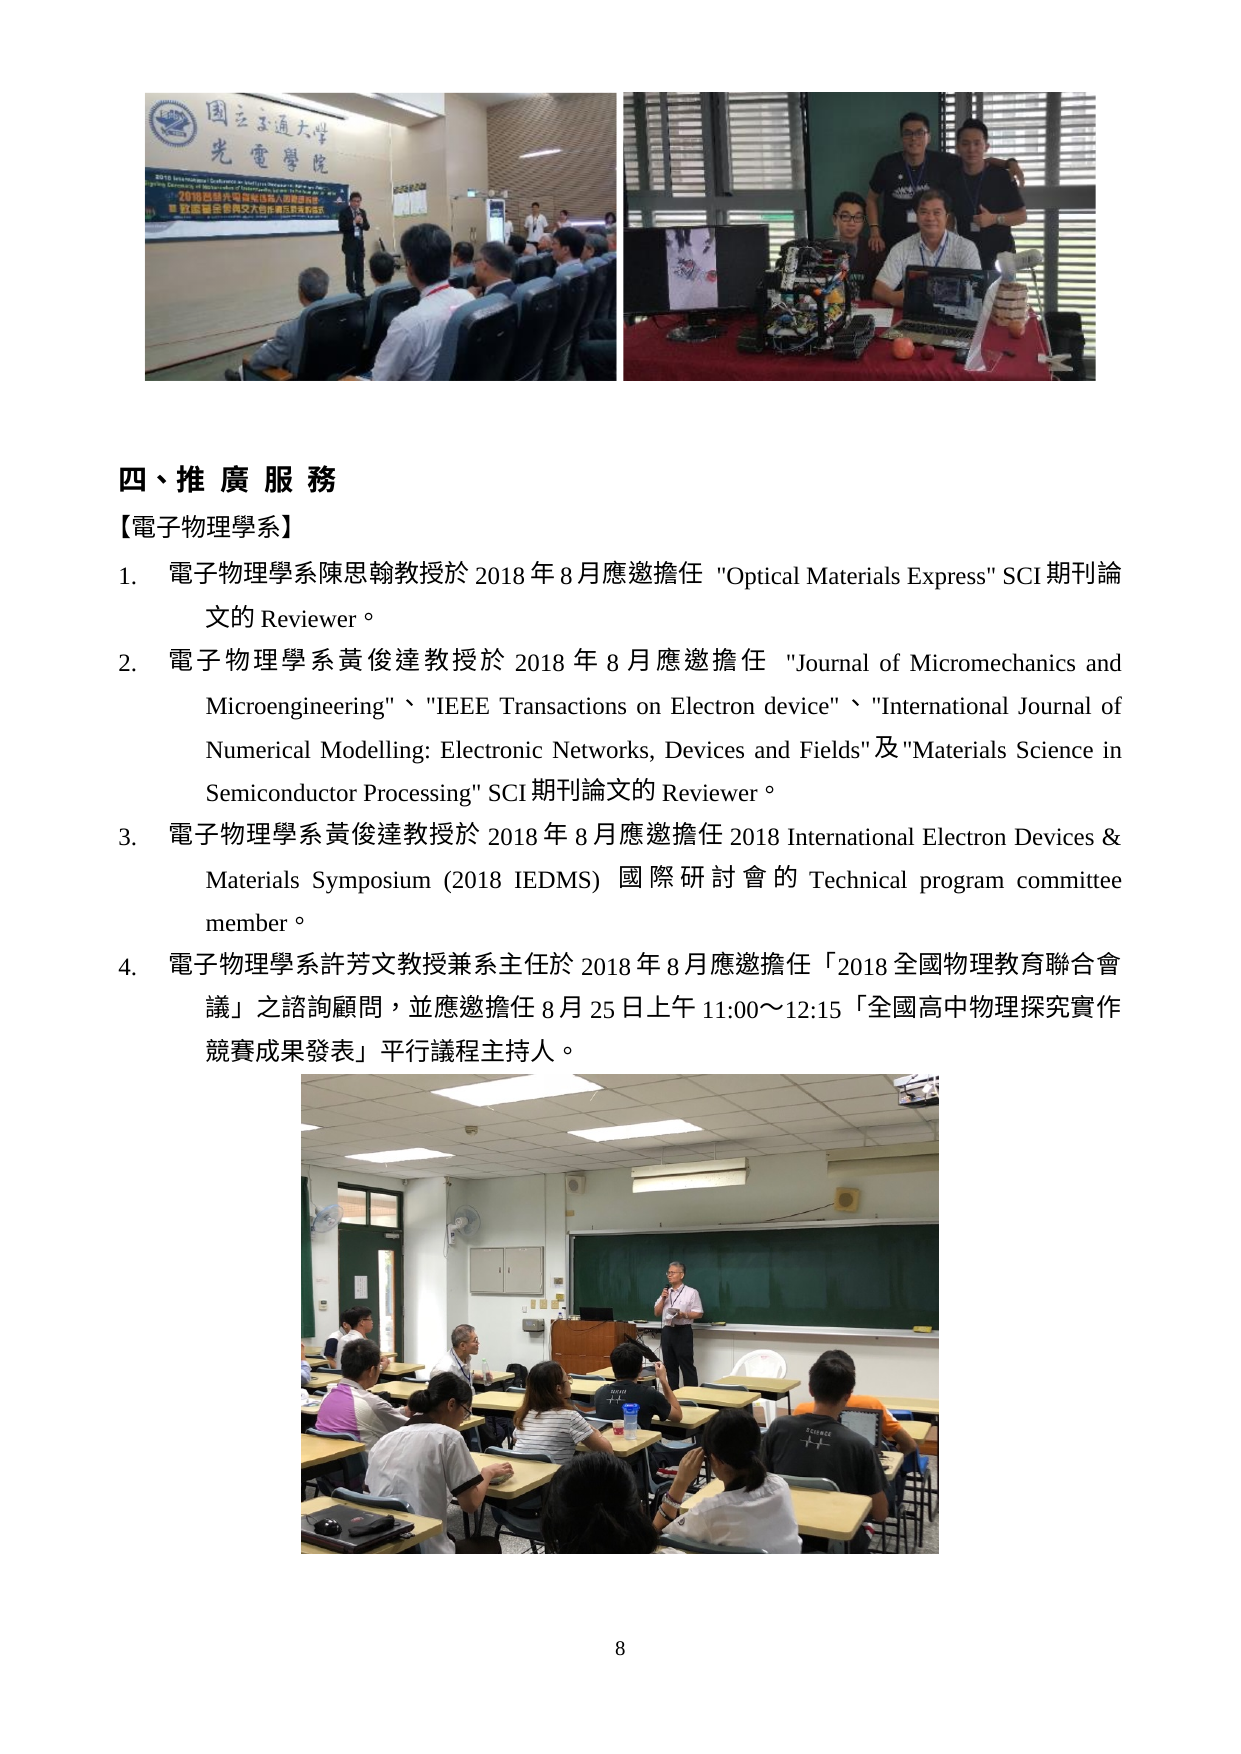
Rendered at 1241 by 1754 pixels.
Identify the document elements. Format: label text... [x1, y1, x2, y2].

list 電子物理學系黃俊達教授於2018年8月應邀擔任 "Journal of Micromechanics and Microengineering"、"IEEE Transactions on Electron device"、"International Journal of Numerical Modelling: Electronic Networks, Devices and Fields"及"Materials Science in Semiconductor Processing" SCI期刊論文的Reviewer。 [118, 640, 1122, 807]
text 四、推 廣 服 務 [118, 456, 1122, 498]
list 電子物理學系陳思翰教授於2018年8月應邀擔任 "Optical Materials Express" SCI期刊論文的Reviewer。 [118, 553, 1122, 633]
text 【電子物理學系】 [106, 508, 1122, 544]
list 電子物理學系許芳文教授兼系主任於2018年8月應邀擔任「2018全國物理教育聯合會議」之諮詢顧問，並應邀擔任8月25日上午11:00～12:15「全國高中物理探究實作競賽成果發表」平行議程主持人。 [118, 944, 1122, 1068]
list 電子物理學系黃俊達教授於2018年8月應邀擔任2018 International Electron Devices & Materials Symposium (2018 IEDMS) 國際研討會的Technical program committee member。 [118, 814, 1122, 937]
